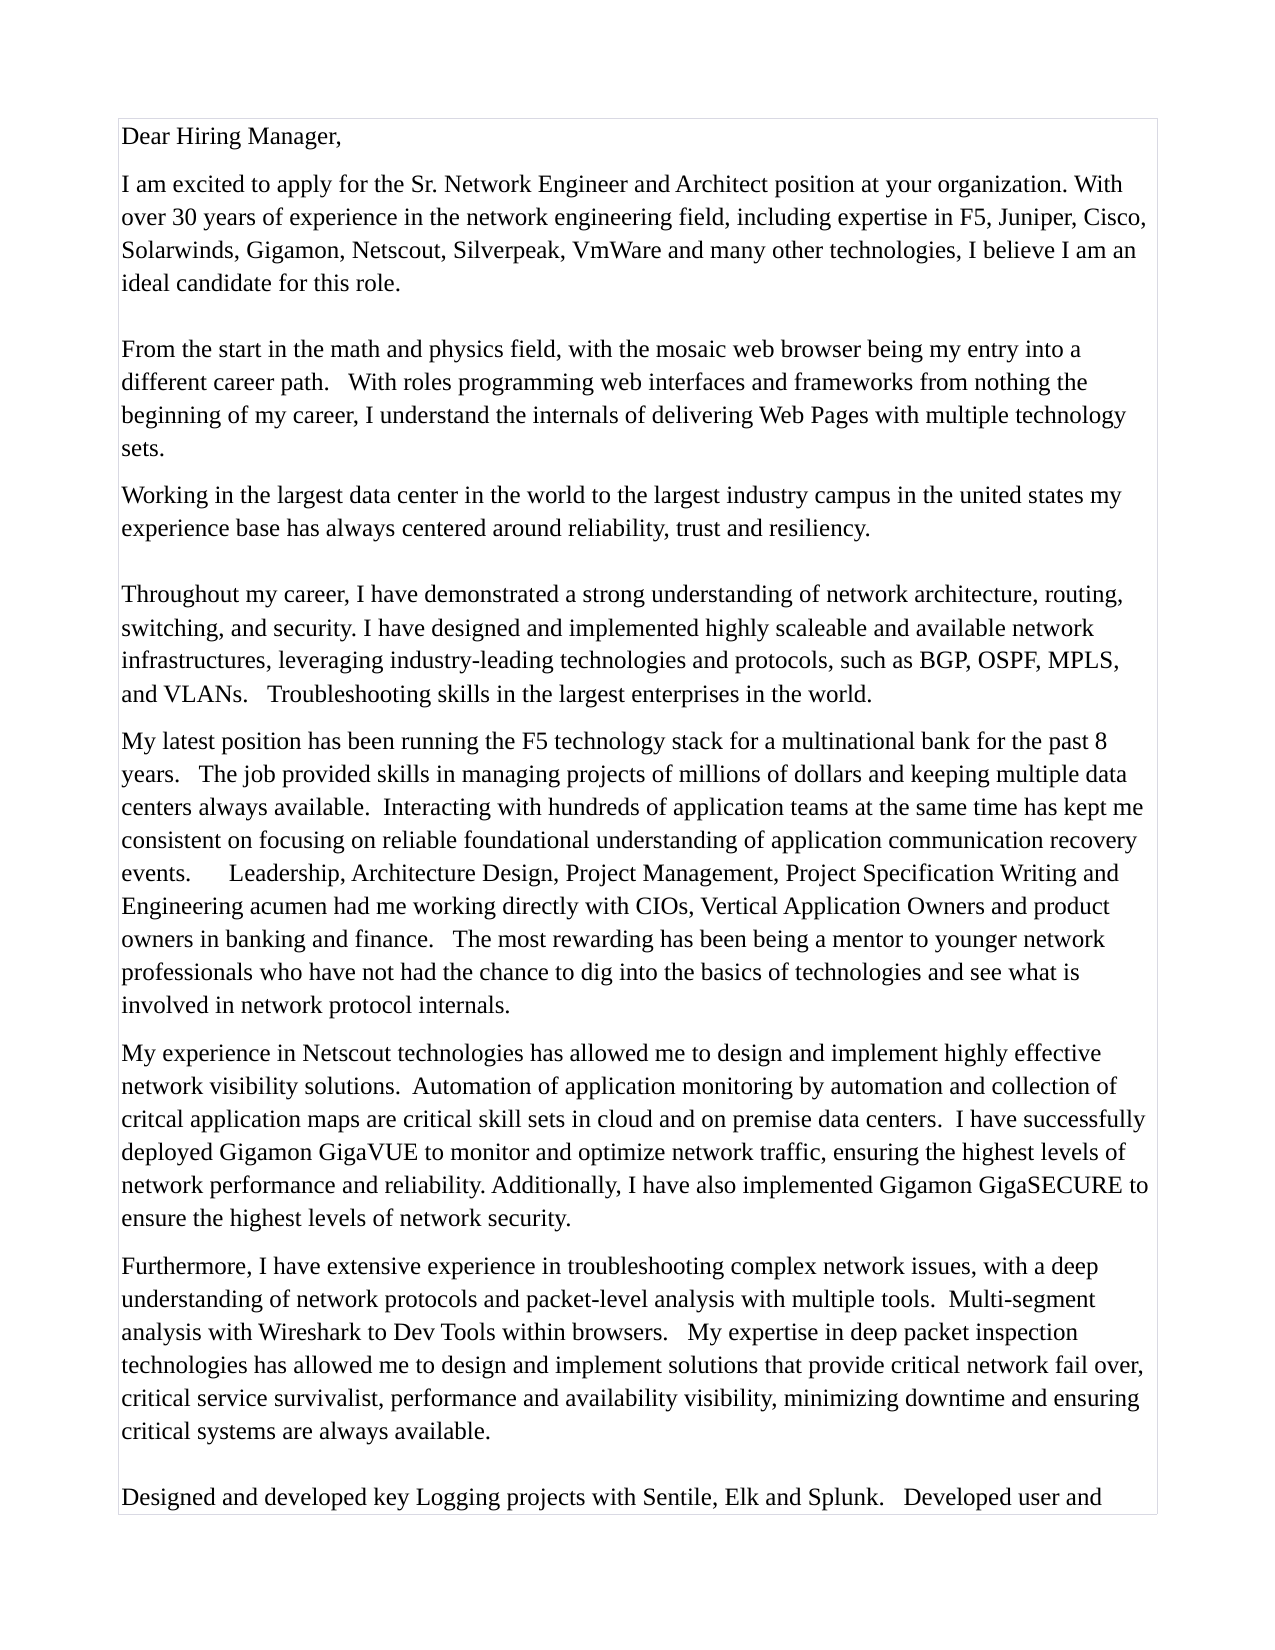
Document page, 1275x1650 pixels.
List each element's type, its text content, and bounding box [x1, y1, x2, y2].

text Working in the largest data center in the world to the largest industry campus in the united states my experience base has always centered around reliability, trust and resiliency. Throughout my career, I have demonstrated a strong understanding of network architecture, routing, switching, and security. I have designed and implemented highly scaleable and available network infrastructures, leveraging industry-leading technologies and protocols, such as BGP, OSPF, MPLS, and VLANs. Troubleshooting skills in the largest enterprises in the world. [119, 477, 1157, 707]
text Dear Hiring Manager, [119, 119, 1157, 150]
text Furthermore, I have extensive experience in troubleshooting complex network issues, with a deep understanding of network protocols and packet-level analysis with multiple tools. Multi-segment analysis with Wireshark to Dev Tools within browsers. My expertise in deep packet inspection technologies has allowed me to design and implement solutions that provide critical network fail over, critical service survivalist, performance and availability visibility, minimizing downtime and ensuring critical systems are always available. Designed and developed key Logging projects with Sentile, Elk and Splunk. Developed user and [119, 1248, 1157, 1514]
text My experience in Netscout technologies has allowed me to design and implement highly effective network visibility solutions. Automation of application monitoring by automation and collection of critcal application maps are critical skill sets in cloud and on premise data centers. I have successfully deployed Gigamon GigaVUE to monitor and optimize network traffic, ensuring the highest levels of network performance and reliability. Additionally, I have also implemented Gigamon GigaSECURE to ensure the highest levels of network security. [119, 1035, 1157, 1232]
text I am excited to apply for the Sr. Network Engineer and Architect position at your organization. With over 30 years of experience in the network engineering field, including expertise in F5, Juniper, Cisco, Solarwinds, Gigamon, Netscout, Silverpeak, VmWare and many other technologies, I believe I am an ideal candidate for this role. From the start in the math and physics field, with the mosaic web browser being my entry into a different career path. With roles programming web interfaces and frameworks from nothing the beginning of my career, I understand the internals of delivering Web Pages with multiple technology sets. [119, 166, 1157, 462]
text My latest position has been running the F5 technology stack for a multinational bank for the past 8 years. The job provided skills in managing projects of millions of dollars and keeping multiple data centers always available. Interacting with hundreds of application teams at the same time has kept me consistent on focusing on reliable foundational understanding of application communication recovery events. Leadership, Architecture Design, Project Management, Project Specification Writing and Engineering acumen had me working directly with CIOs, Vertical Application Owners and product owners in banking and finance. The most rewarding has been being a mentor to younger network professionals who have not had the chance to dig into the basics of technologies and see what is involved in network protocol internals. [119, 723, 1157, 1019]
